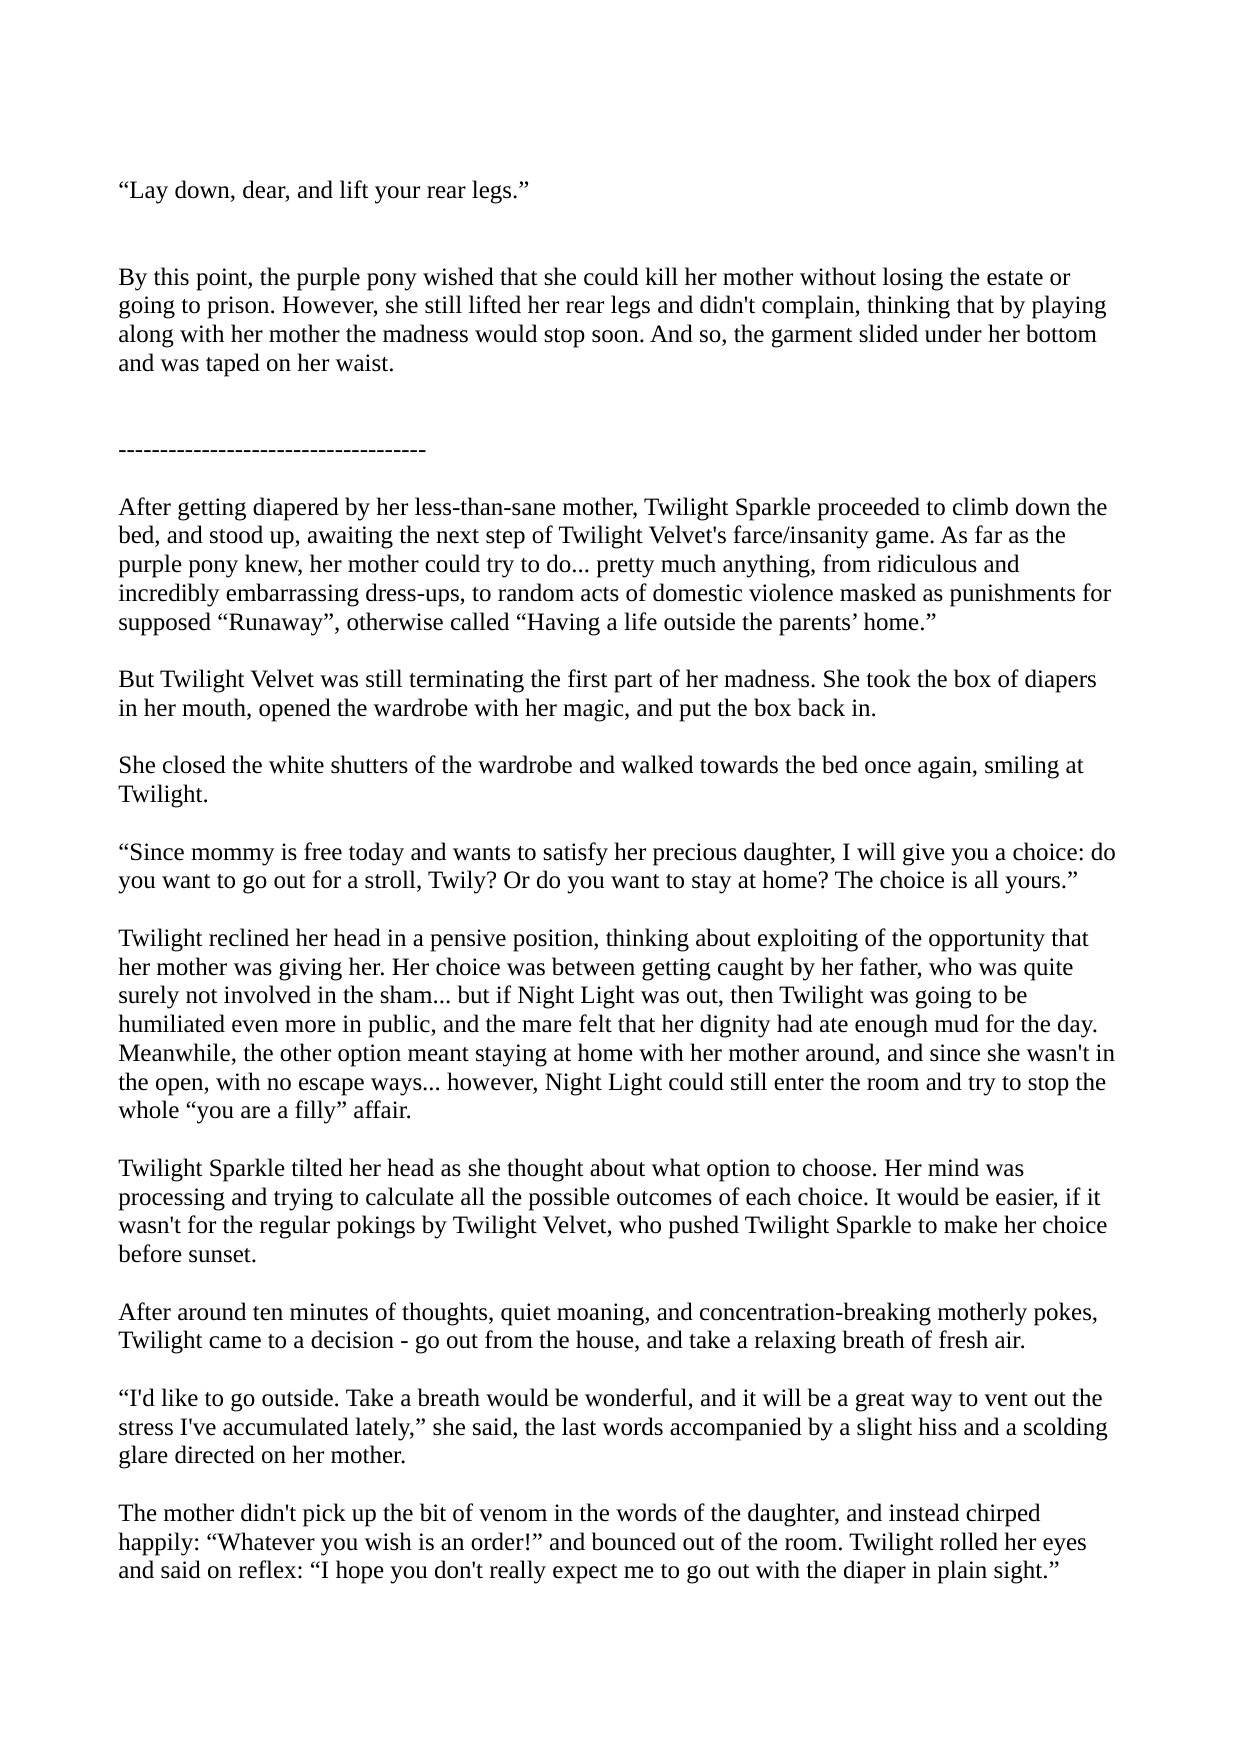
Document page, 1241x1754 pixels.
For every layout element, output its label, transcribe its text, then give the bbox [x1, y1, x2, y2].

text “Lay down, dear, and lift your rear legs.” By this point, the purple pony wished that she could kill her mother without losing the estate or going to prison. However, she still lifted her rear legs and didn't complain, thinking that by playing along with her mother the madness would stop soon. And so, the garment slided under her bottom and was taped on her waist. ------------------------------------- After getting diapered by her less-than-sane mother, Twilight Sparkle proceeded to climb down the bed, and stood up, awaiting the next step of Twilight Velvet's farce/insanity game. As far as the purple pony knew, her mother could try to do... pretty much anything, from ridiculous and incredibly embarrassing dress-ups, to random acts of domestic violence masked as punishments for supposed “Runaway”, otherwise called “Having a life outside the parents’ home.” But Twilight Velvet was still terminating the first part of her madness. She took the box of diapers in her mouth, opened the wardrobe with her magic, and put the box back in. She closed the white shutters of the wardrobe and walked towards the bed once again, smiling at Twilight. “Since mommy is free today and wants to satisfy her precious daughter, I will give you a choice: do you want to go out for a stroll, Twily? Or do you want to stay at home? The choice is all yours.” Twilight reclined her head in a pensive position, thinking about exploiting of the opportunity that her mother was giving her. Her choice was between getting caught by her father, who was quite surely not involved in the sham... but if Night Light was out, then Twilight was going to be humiliated even more in public, and the mare felt that her dignity had ate enough mud for the day. Meanwhile, the other option meant staying at home with her mother around, and since she wasn't in the open, with no escape ways... however, Night Light could still enter the room and try to stop the whole “you are a filly” affair. Twilight Sparkle tilted her head as she thought about what option to choose. Her mind was processing and trying to calculate all the possible outcomes of each choice. It would be easier, if it wasn't for the regular pokings by Twilight Velvet, who pushed Twilight Sparkle to make her choice before sunset. After around ten minutes of thoughts, quiet moaning, and concentration-breaking motherly pokes, Twilight came to a decision - go out from the house, and take a relaxing breath of fresh air. “I'd like to go outside. Take a breath would be wonderful, and it will be a great way to vent out the stress I've accumulated lately,” she said, the last words accompanied by a slight hiss and a scolding glare directed on her mother. The mother didn't pick up the bit of venom in the words of the daughter, and instead chirped happily: “Whatever you wish is an order!” and bounced out of the room. Twilight rolled her eyes and said on reflex: “I hope you don't really expect me to go out with the diaper in plain sight.” [118, 118, 1122, 1613]
